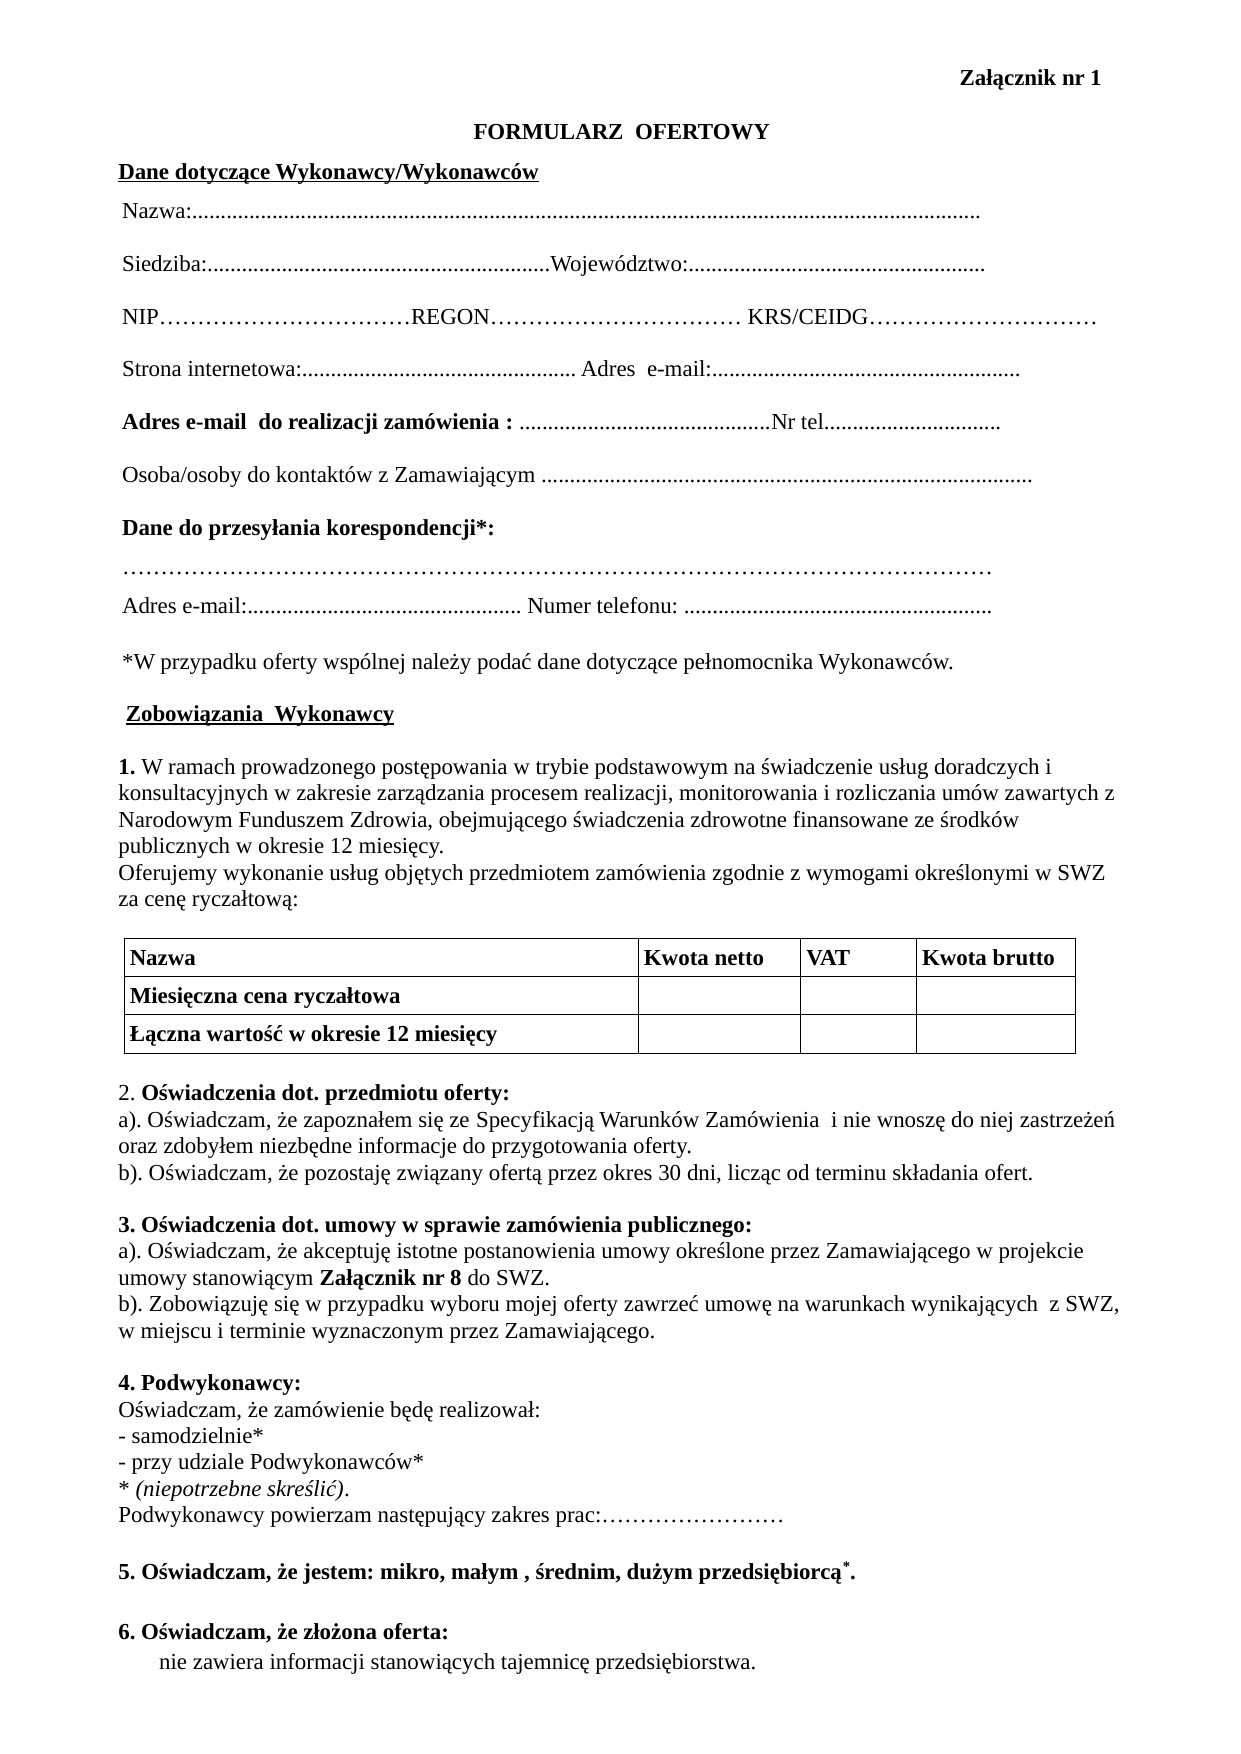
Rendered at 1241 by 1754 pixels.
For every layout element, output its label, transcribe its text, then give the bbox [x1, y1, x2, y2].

text Zobowiązania Wykonawcy [126, 700, 1122, 727]
text 2. Oświadczenia dot. przedmiotu oferty: a). Oświadczam, że zapoznałem się ze Specyfikacją Warunków Zamówienia i nie wnoszę do niej zastrzeżeń oraz zdobyłem niezbędne informacje do przygotowania oferty. b). Oświadczam, że pozostaję związany ofertą przez okres 30 dni, licząc od terminu składania ofert. 3. Oświadczenia dot. umowy w sprawie zamówienia publicznego: a). Oświadczam, że akceptuję istotne postanowienia umowy określone przez Zamawiającego w projekcie umowy stanowiącym Załącznik nr 8 do SWZ. b). Zobowiązuję się w przypadku wyboru mojej oferty zawrzeć umowę na warunkach wynikających z SWZ, w miejscu i terminie wyznaczonym przez Zamawiającego. 4. Podwykonawcy: Oświadczam, że zamówienie będę realizował: - samodzielnie* - przy udziale Podwykonawców* * (niepotrzebne skreślić). Podwykonawcy powierzam następujący zakres prac:…………………… [118, 1079, 1122, 1527]
table_cell [801, 977, 916, 1014]
text 5. Oświadczam, że jestem: mikro, małym , średnim, dużym przedsiębiorcą*. 6. Oświadczam, że złożona oferta: [118, 1527, 1122, 1644]
table_cell Łączna wartość w okresie 12 miesięcy [125, 1015, 638, 1053]
text Załącznik nr 1 [67, 64, 1122, 91]
table_cell [639, 977, 800, 1014]
table_cell [639, 1015, 800, 1053]
table_header Kwota netto [639, 939, 800, 976]
text Adres e-mail do realizacji zamówienia : ............................................Nr tel............................... [122, 408, 1122, 434]
subtitle Dane dotyczące Wykonawcy/Wykonawców [118, 158, 1122, 184]
text Siedziba:............................................................Województwo:.................................................... [122, 250, 1122, 276]
text Adres e-mail:................................................ Numer telefonu: ...................................................... [122, 593, 1122, 648]
text 1. W ramach prowadzonego postępowania w trybie podstawowym na świadczenie usług doradczych i konsultacyjnych w zakresie zarządzania procesem realizacji, monitorowania i rozliczania umów zawartych z Narodowym Funduszem Zdrowia, obejmującego świadczenia zdrowotne finansowane ze środków publicznych w okresie 12 miesięcy. Oferujemy wykonanie usług objętych przedmiotem zamówienia zgodnie z wymogami określonymi w SWZ za cenę ryczałtową: [118, 753, 1122, 911]
text NIP……………………………REGON…………………………… KRS/CEIDG………………………… [122, 303, 1122, 329]
table_header Nazwa [125, 939, 638, 976]
table_cell [801, 1015, 916, 1053]
subtitle FORMULARZ OFERTOWY [118, 118, 1122, 145]
text …………………………………………………………………………………………………… [122, 553, 1122, 579]
text Osoba/osoby do kontaktów z Zamawiającym ...................................................................................... [122, 461, 1122, 487]
table_header Kwota brutto [917, 939, 1075, 976]
table_header VAT [801, 939, 916, 976]
text Strona internetowa:................................................ Adres e-mail:...................................................... [122, 356, 1122, 382]
text  nie zawiera informacji stanowiących tajemnicę przedsiębiorstwa. [118, 1648, 1122, 1675]
text *W przypadku oferty wspólnej należy podać dane dotyczące pełnomocnika Wykonawców. [122, 648, 1122, 674]
table_cell [917, 1015, 1075, 1053]
table_cell Miesięczna cena ryczałtowa [125, 977, 638, 1014]
table_cell [917, 977, 1075, 1014]
text Dane do przesyłania korespondencji*: [122, 514, 1122, 540]
text Nazwa:.......................................................................................................................................... [122, 197, 1122, 224]
